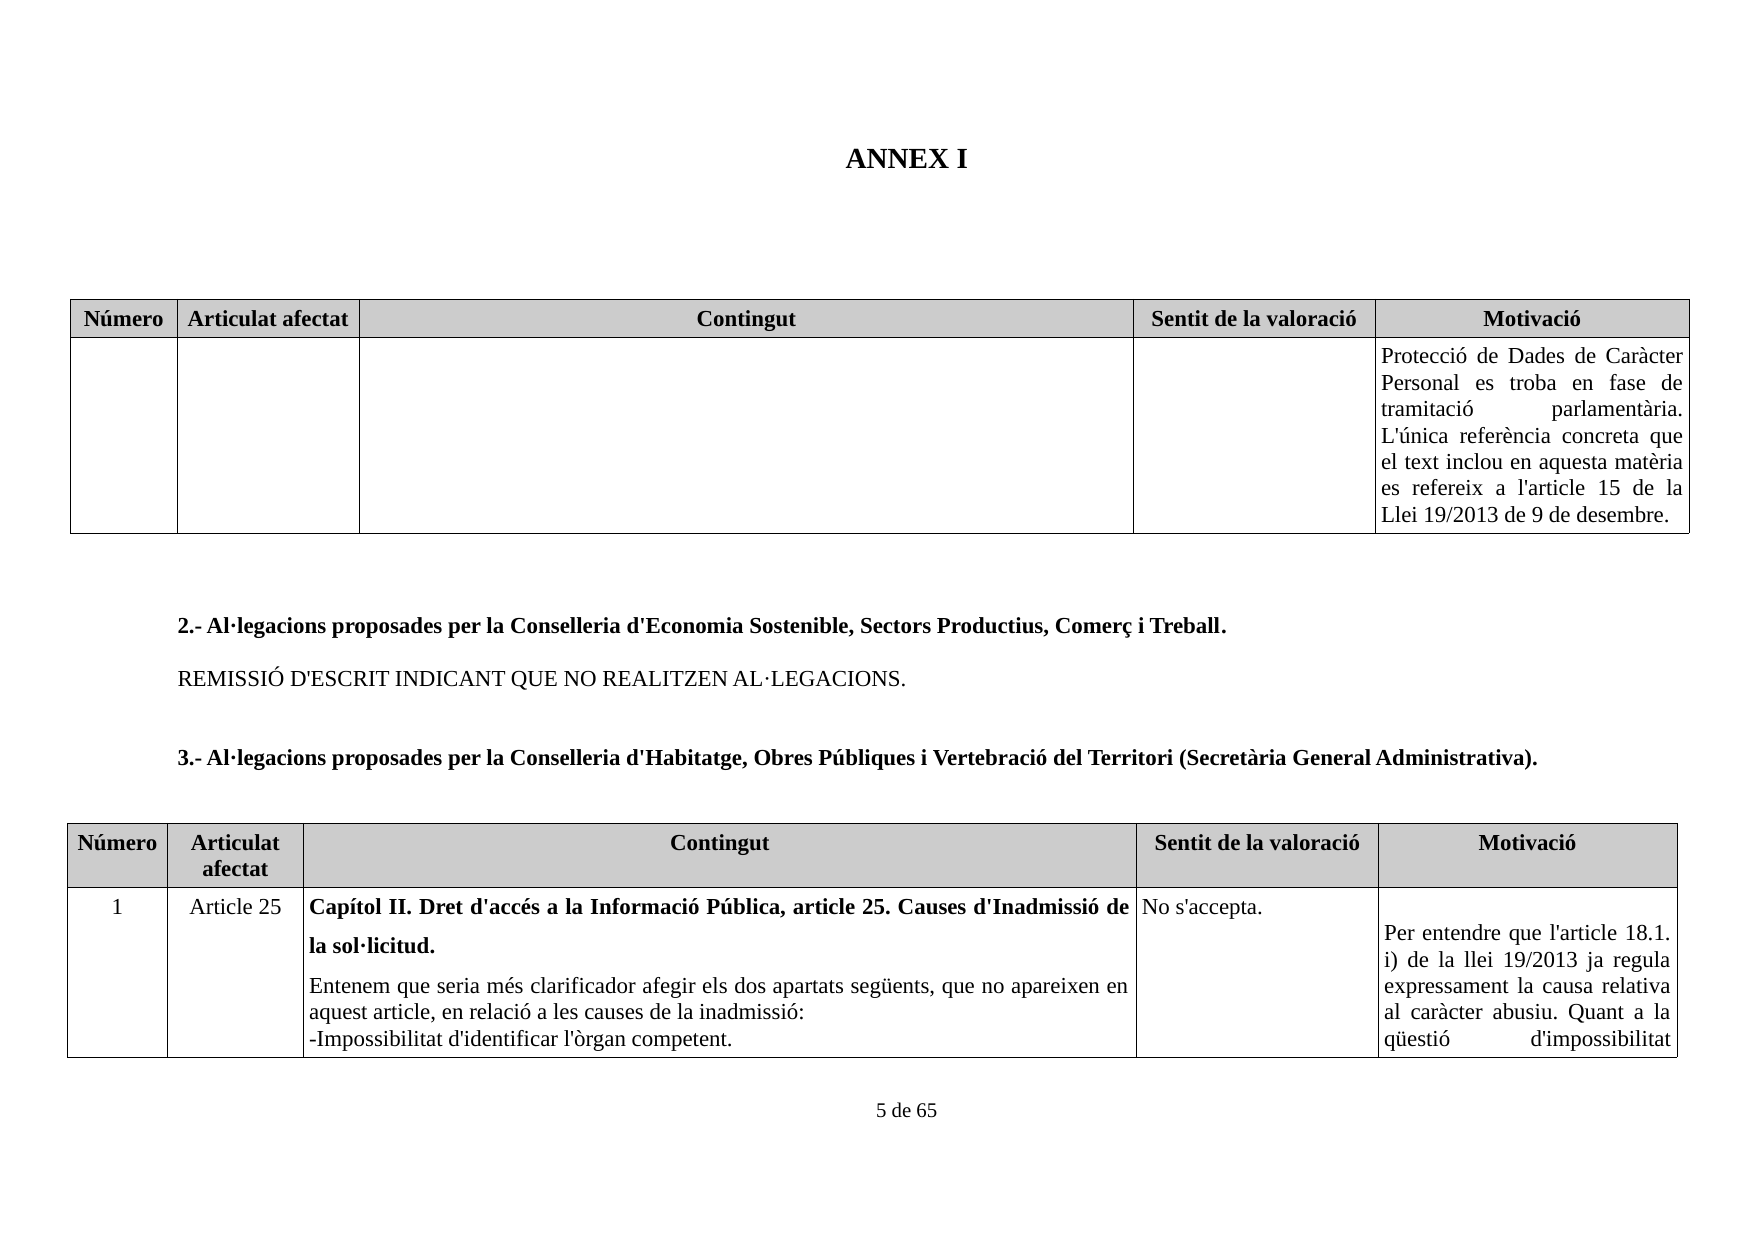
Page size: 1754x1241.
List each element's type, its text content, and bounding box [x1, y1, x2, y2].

table_cell Per entendre que l'article 18.1. i) de la llei 19/2013 ja regula expressament la causa relativa al caràcter abusiu. Quant a la qüestió d'impossibilitat [1379, 888, 1677, 1057]
table_header Motivació [1379, 824, 1677, 887]
table_cell Protecció de Dades de Caràcter Personal es troba en fase de tramitació parlamentària. L'única referència concreta que el text inclou en aquesta matèria es refereix a l'article 15 de la Llei 19/2013 de 9 de desembre. [1376, 338, 1689, 533]
table_header Articulat afectat [178, 300, 359, 337]
table_header Sentit de la valoració [1134, 300, 1375, 337]
text 2.- Al·legacions proposades per la Conselleria d'Economia Sostenible, Sectors Productius, Comerç i Treball. [177, 612, 1636, 638]
table_header Motivació [1376, 300, 1689, 337]
table_cell No s'accepta. [1137, 888, 1378, 1057]
table_header Sentit de la valoració [1137, 824, 1378, 887]
table_cell Capítol II. Dret d'accés a la Informació Pública, article 25. Causes d'Inadmissió de la sol·licitud. Entenem que seria més clarificador afegir els dos apartats següents, que no apareixen en aquest article, en relació a les causes de la inadmissió: -Impossibilitat d'identificar l'òrgan competent. [304, 888, 1136, 1057]
text 3.- Al·legacions proposades per la Conselleria d'Habitatge, Obres Públiques i Vertebració del Territori (Secretària General Administrativa). [177, 744, 1636, 770]
table_cell 1 [68, 888, 167, 1057]
table_cell [178, 338, 359, 533]
table_cell Article 25 [168, 888, 303, 1057]
table_cell [360, 338, 1133, 533]
text REMISSIÓ D'ESCRIT INDICANT QUE NO REALITZEN AL·LEGACIONS. [177, 665, 1636, 691]
table_cell [1134, 338, 1375, 533]
table_header Contingut [360, 300, 1133, 337]
table_cell [71, 338, 177, 533]
table_header Articulat afectat [168, 824, 303, 887]
table_header Número [68, 824, 167, 887]
table_header Contingut [304, 824, 1136, 887]
table_header Número [71, 300, 177, 337]
